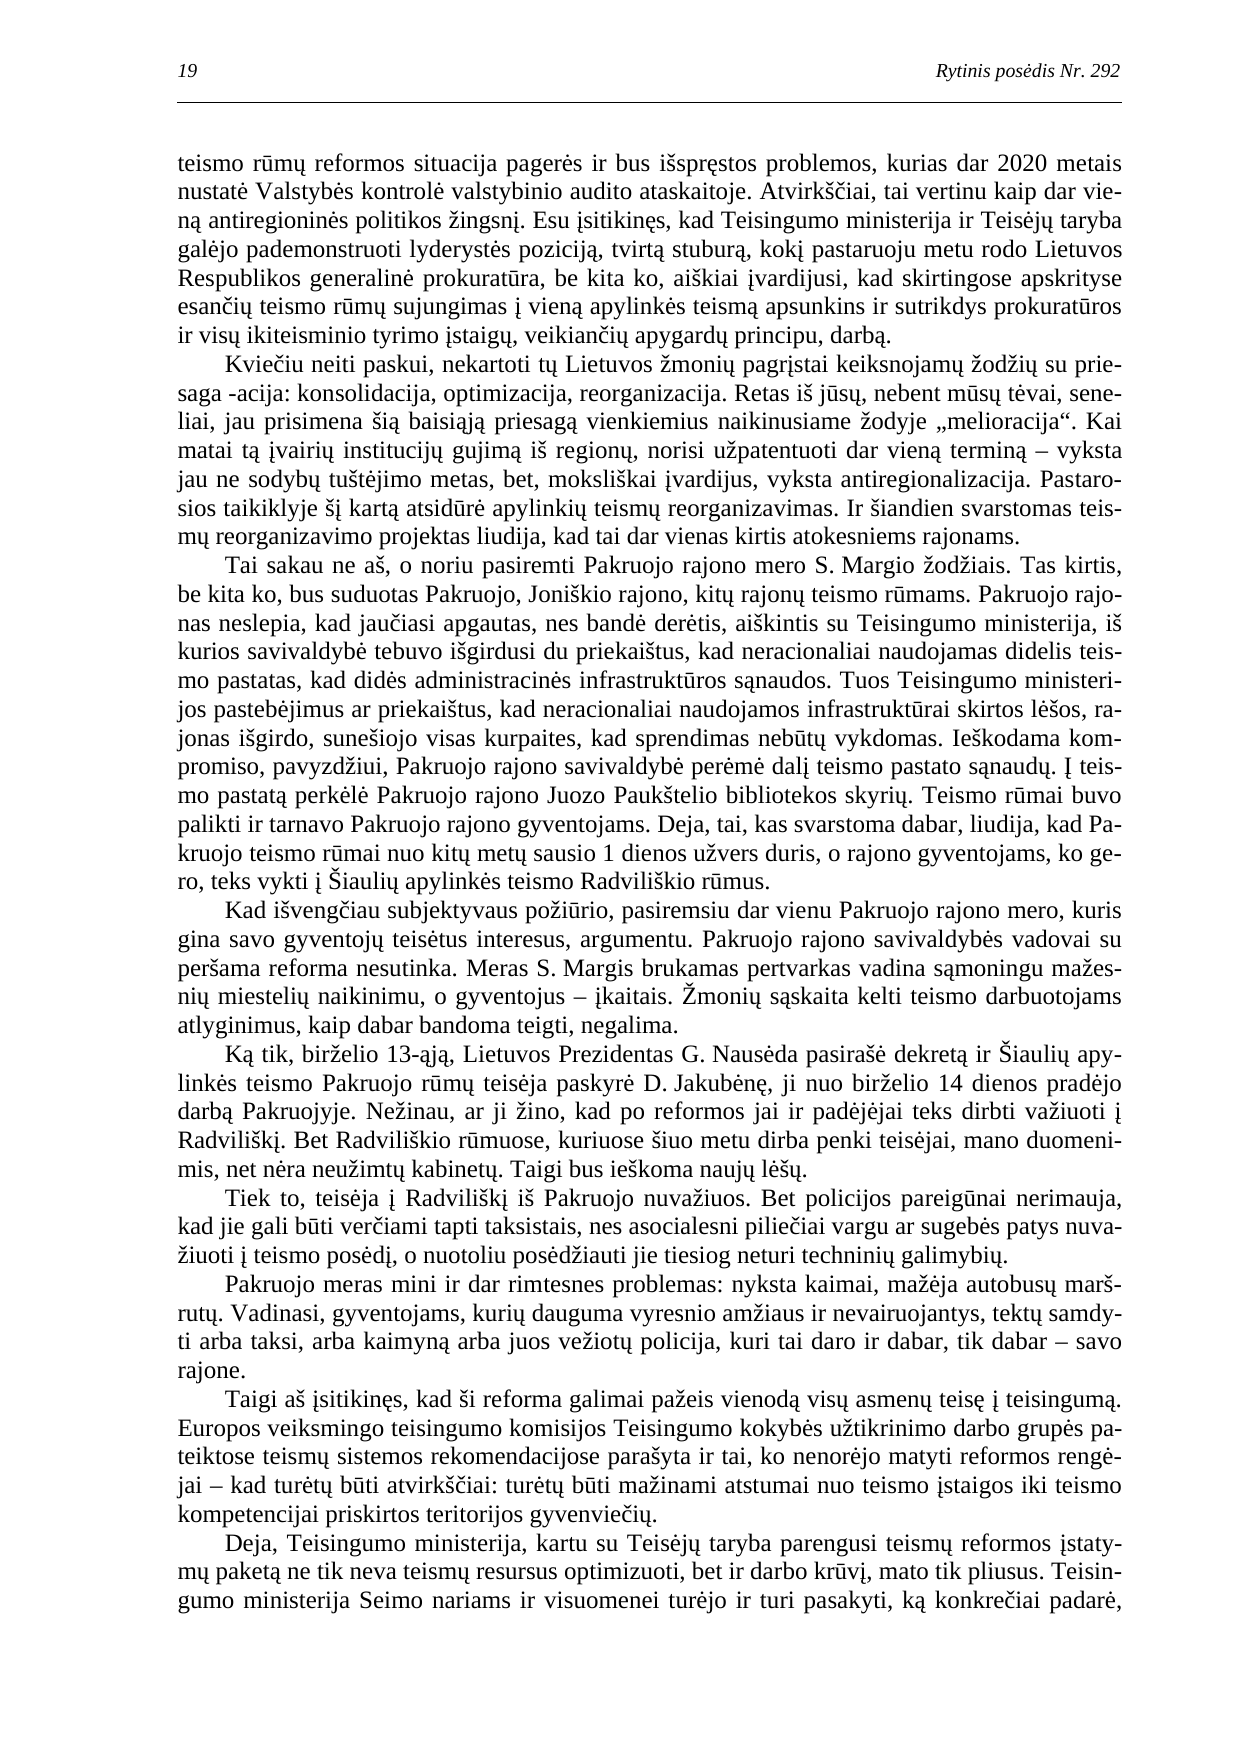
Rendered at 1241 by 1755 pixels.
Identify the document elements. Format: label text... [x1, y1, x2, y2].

text Ką tik, bir­že­lio 13-ąją, Lie­tu­vos Pre­zi­den­tas G. Nau­sė­da pa­si­ra­šė dek­re­tą ir Šiau­lių apy­lin­kės teis­mo Pa­kruo­jo rū­mų tei­sė­ja pa­sky­rė D. Ja­ku­bė­nę, ji nuo bir­že­lio 14 die­nos pra­dė­jo dar­bą Pa­kruo­jy­je. Ne­ži­nau, ar ji ži­no, kad po re­for­mos jai ir pa­dė­jė­jai teks dirb­ti va­žiuo­ti į Rad­vi­liš­kį. Bet Rad­vi­liš­kio rū­muo­se, ku­riuo­se šiuo me­tu dir­ba pen­ki tei­sė­jai, ma­no duo­me­ni­mis, net nė­ra ne­už­im­tų ka­bi­ne­tų. Tai­gi bus ieš­ko­ma nau­jų lė­šų. [177, 1039, 1122, 1183]
text teis­mo rū­mų re­for­mos si­tu­a­ci­ja pa­ge­rės ir bus iš­spręs­tos pro­ble­mos, ku­rias dar 2020 me­tais nu­sta­tė Vals­ty­bės kon­tro­lė vals­ty­bi­nio au­di­to ata­skai­to­je. At­virkš­čiai, tai ver­ti­nu kaip dar vie­ną an­ti­re­gio­ni­nės po­li­ti­kos žings­nį. Esu įsi­ti­ki­nęs, kad Tei­sin­gu­mo mi­nis­te­ri­ja ir Tei­sė­jų ta­ry­ba ga­lė­jo pa­de­monst­ruo­ti ly­de­rys­tės po­zi­ci­ją, tvir­tą stu­bu­rą, kokį pas­ta­ruo­ju me­tu ro­do Lie­tu­vos Res­pub­li­kos ge­ne­ra­li­nė pro­ku­ra­tū­ra, be ki­ta ko, aiš­kiai įvar­di­ju­si, kad skir­tin­go­se ap­skri­ty­se esan­čių teis­mo rū­mų su­jun­gi­mas į vie­ną apy­lin­kės teis­mą ap­sun­kins ir su­trik­dys pro­ku­ra­tū­ros ir vi­sų iki­teis­mi­nio ty­ri­mo įstai­gų, vei­kian­čių apy­gar­dų prin­ci­pu, dar­bą. [177, 148, 1122, 349]
text Kad iš­veng­čiau sub­jek­ty­vaus po­žiū­rio, pa­si­rem­siu dar vie­nu Pa­kruo­jo ra­jo­no me­ro, ku­ris gi­na sa­vo gy­ven­to­jų tei­sė­tus in­te­re­sus, ar­gu­men­tu. Pa­kruo­jo ra­jo­no sa­vi­val­dy­bės va­do­vai su per­ša­ma re­for­ma ne­su­tin­ka. Me­ras S. Mar­gis bru­ka­mas per­tvar­kas va­di­na są­mo­nin­gu ma­žes­nių mies­te­lių nai­ki­ni­mu, o gy­ven­to­jus – įkai­tais. Žmo­nių są­skai­ta kel­ti teis­mo dar­buo­to­jams at­ly­gi­ni­mus, kaip da­bar ban­do­ma teig­ti, ne­ga­li­ma. [177, 895, 1122, 1039]
text Tiek to, tei­sė­ja į Rad­vi­liš­kį iš Pa­kruo­jo nu­va­žiuos. Bet po­li­ci­jos pa­rei­gū­nai ne­ri­mau­ja, kad jie ga­li bū­ti ver­čia­mi tap­ti tak­sis­tais, nes aso­cia­les­ni pi­lie­čiai var­gu ar su­ge­bės pa­tys nu­va­žiuo­ti į teis­mo po­sė­dį, o nuo­to­liu po­sė­džiau­ti jie tie­siog ne­tu­ri tech­ni­nių ga­li­my­bių. [177, 1183, 1122, 1269]
text Tai sa­kau ne aš, o no­riu pa­si­rem­ti Pa­kruo­jo ra­jo­no me­ro S. Mar­gio žo­džiais. Tas kir­tis, be ki­ta ko, bus su­duo­tas Pa­kruo­jo, Jo­niš­kio ra­jo­no, ki­tų ra­jo­nų teis­mo rū­mams. Pa­kruo­jo ra­jo­nas ne­sle­pia, kad jau­čia­si ap­gau­tas, nes ban­dė de­rė­tis, aiš­kin­tis su Tei­sin­gu­mo mi­nis­te­ri­ja, iš ku­rios sa­vi­val­dy­bė te­bu­vo iš­gir­du­si du prie­kaiš­tus, kad ne­ra­cio­na­liai nau­do­ja­mas di­de­lis teis­mo pa­sta­tas, kad di­dės ad­mi­nist­ra­ci­nės in­fra­struk­tū­ros są­nau­dos. Tuos Tei­sin­gu­mo mi­nis­te­ri­jos pa­ste­bė­ji­mus ar prie­kaiš­tus, kad ne­ra­cio­na­liai nau­do­ja­mos in­fra­struk­tū­rai skir­tos lė­šos, ra­jo­nas iš­gir­do, su­ne­šio­jo vi­sas kur­pai­tes, kad spren­di­mas ne­bū­tų vyk­do­mas. Ieš­ko­da­ma kom­pro­mi­so, pa­vyz­džiui, Pa­kruo­jo ra­jo­no sa­vi­val­dy­bė pe­rė­mė da­lį teis­mo pa­sta­to są­nau­dų. Į teis­mo pa­sta­tą per­kė­lė Pa­kruo­jo ra­jo­no Juo­zo Paukš­te­lio bib­lio­te­kos sky­rių. Teis­mo rū­mai bu­vo pa­lik­ti ir tar­na­vo Pa­kruo­jo ra­jo­no gy­ven­to­jams. De­ja, tai, kas svars­to­ma da­bar, liu­di­ja, kad Pa­kruo­jo teis­mo rū­mai nuo ki­tų me­tų sau­sio 1 die­nos už­vers du­ris, o ra­jo­no gy­ven­to­jams, ko ge­ro, teks vy­k­ti į Šiau­lių apy­lin­kės teis­mo Rad­vi­liš­kio rū­mus. [177, 550, 1122, 895]
text Kvie­čiu nei­ti pas­kui, ne­kar­to­ti tų Lie­tu­vos žmo­nių pa­grįs­tai keiks­no­ja­mų žo­džių su prie­sa­ga -aci­ja: kon­so­li­da­ci­ja, op­ti­mi­za­ci­ja, re­or­ga­ni­za­ci­ja. Re­tas iš jū­sų, ne­bent mū­sų tė­vai, se­ne­liai, jau pri­si­me­na šią bai­si­ą­ją prie­sa­gą vien­kie­mius nai­ki­nu­sia­me žo­dy­je „me­lio­ra­ci­ja“. Kai ma­tai tą įvai­rių ins­ti­tu­ci­jų gu­ji­mą iš re­gio­nų, no­ri­si už­pa­ten­tuo­ti dar vie­ną ter­mi­ną – vyks­ta jau ne so­dy­bų tuš­tė­ji­mo me­tas, bet, moks­liš­kai įvar­di­jus, vyks­ta an­ti­re­gio­na­li­za­ci­ja. Pas­ta­ro­sios tai­kik­ly­je šį kar­tą at­si­dū­rė apy­lin­kių teis­mų re­or­ga­ni­za­vi­mas. Ir šian­dien svars­to­mas teis­mų re­or­ga­ni­za­vi­mo pro­jek­tas liu­di­ja, kad tai dar vie­nas kir­tis ato­kes­niems ra­jo­nams. [177, 349, 1122, 550]
text Tai­gi aš įsi­ti­ki­nęs, kad ši re­for­ma ga­li­mai pa­žeis vie­no­dą vi­sų as­me­nų tei­sę į tei­sin­gu­mą. Eu­ro­pos veiks­min­go tei­sin­gu­mo ko­mi­si­jos Tei­sin­gu­mo ko­ky­bės už­tik­ri­ni­mo dar­bo gru­pės pa­teik­to­se teis­mų sis­te­mos re­ko­men­da­ci­jo­se pa­ra­šy­ta ir tai, ko ne­no­rė­jo ma­ty­ti re­for­mos ren­gė­jai – kad tu­rė­tų bū­ti at­virkš­čiai: tu­rė­tų bū­ti ma­ži­na­mi at­stu­mai nuo teis­mo įstai­gos iki teis­mo kom­pe­ten­ci­jai pri­skir­tos te­ri­to­ri­jos gy­ven­vie­čių. [177, 1384, 1122, 1528]
text Pa­kruo­jo me­ras mi­ni ir dar rim­tes­nes pro­ble­mas: nyks­ta kai­mai, ma­žė­ja au­to­bu­sų marš­rutų. Va­di­na­si, gy­ven­to­jams, ku­rių dau­gu­ma vy­res­nio am­žiaus ir ne­vai­ruo­jan­tys, tek­tų sam­dy­ti ar­ba tak­si, ar­ba kai­my­ną ar­ba juos ve­žio­tų po­li­ci­ja, ku­ri tai da­ro ir da­bar, tik da­bar – sa­vo ra­jo­ne. [177, 1269, 1122, 1384]
text De­ja, Tei­sin­gu­mo mi­nis­te­ri­ja, kar­tu su Tei­sė­jų ta­ry­ba pa­ren­gu­si teis­mų re­for­mos įsta­ty­mų pa­ke­tą ne tik ne­va teis­mų re­sur­sus op­ti­mi­zuo­ti, bet ir dar­bo krū­vį, ma­to tik pliu­sus. Tei­sin­gu­mo mi­nis­te­ri­ja Sei­mo na­riams ir vi­suo­me­nei tu­rė­jo ir tu­ri pa­sa­ky­ti, ką kon­kre­čiai pa­da­rė, [177, 1528, 1122, 1614]
